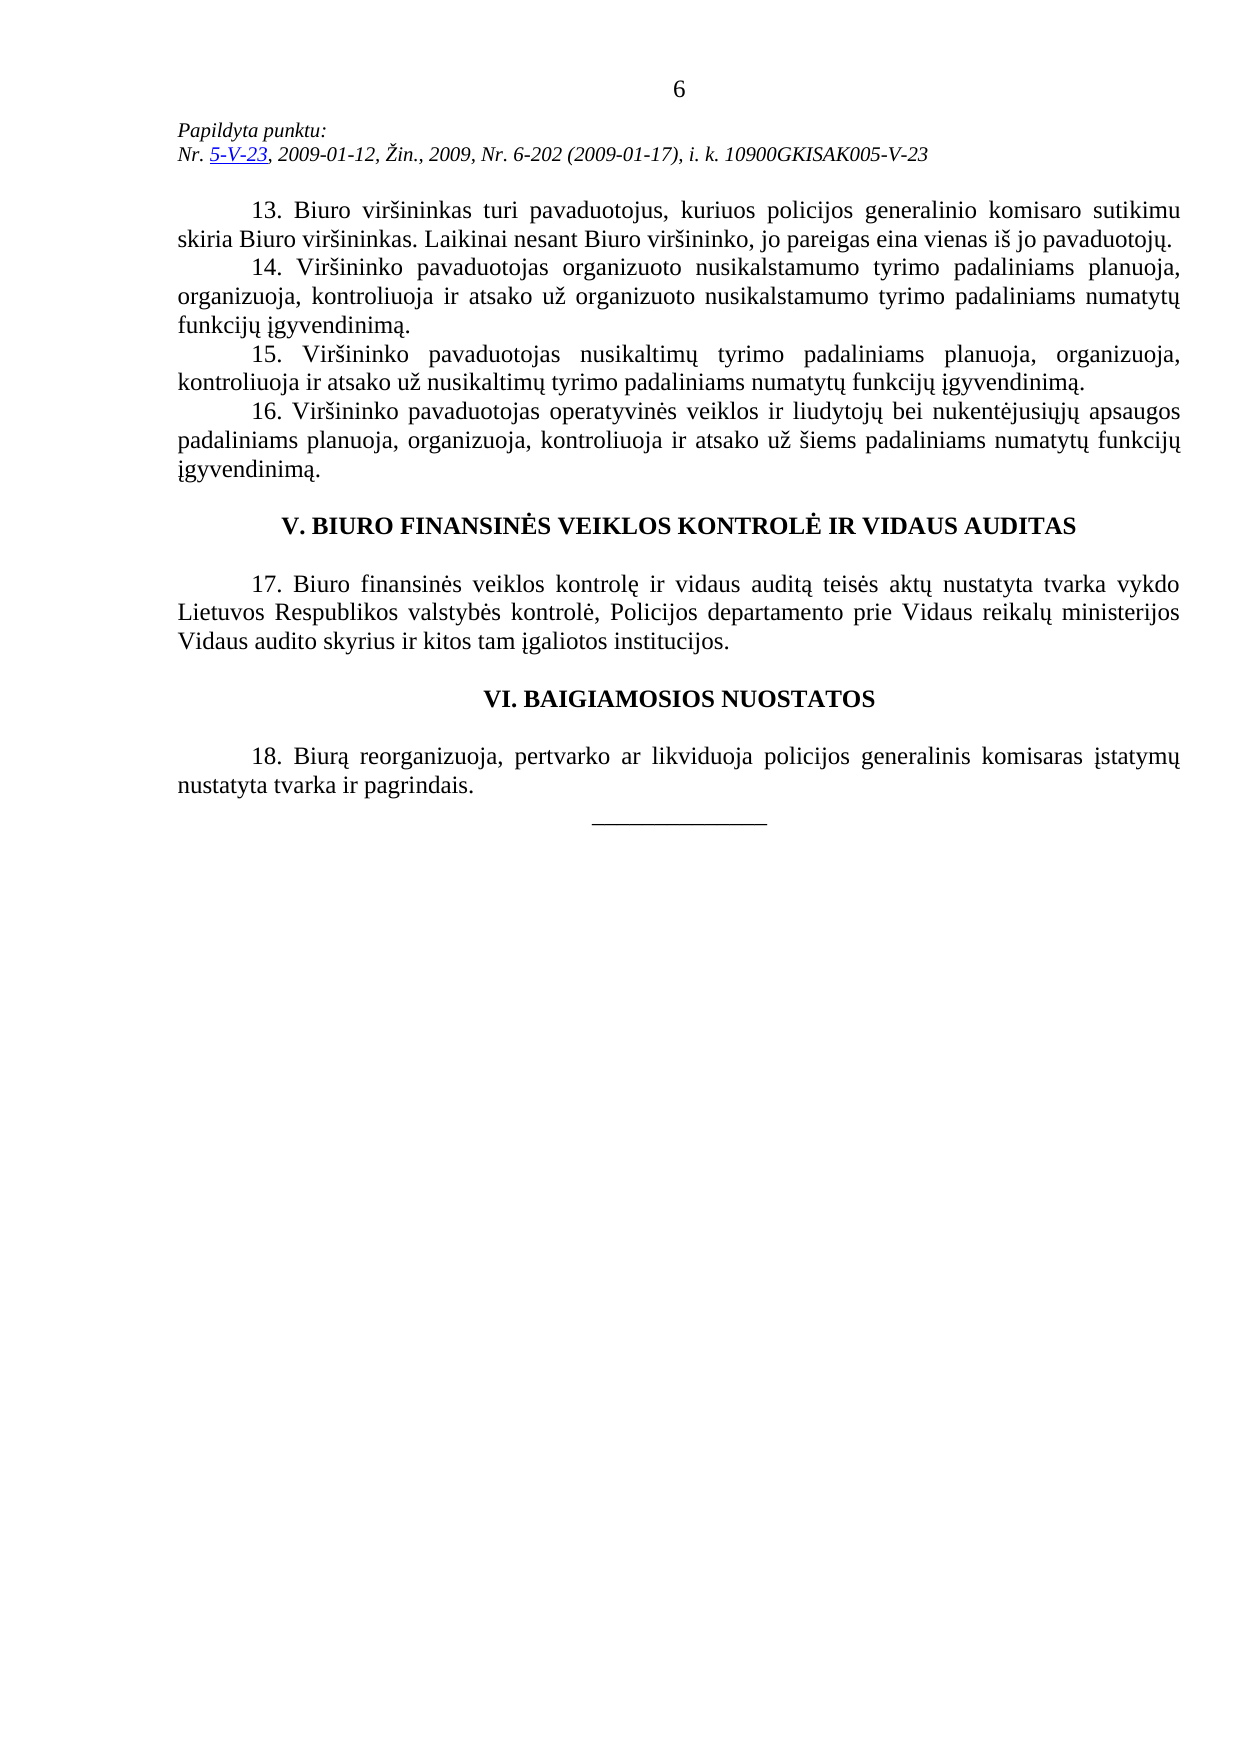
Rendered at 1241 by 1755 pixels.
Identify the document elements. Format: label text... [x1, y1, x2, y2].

text Nr. 5-V-23, 2009-01-12, Žin., 2009, Nr. 6-202 (2009-01-17), i. k. 10900GKISAK005-V-23 [177, 142, 1181, 166]
text V. BIURO FINANSINĖS VEIKLOS KONTROLĖ IR VIDAUS AUDITAS [177, 511, 1181, 540]
text ______________ [177, 799, 1181, 827]
text 16. Viršininko pavaduotojas operatyvinės veiklos ir liudytojų bei nukentėjusiųjų apsaugos padaliniams planuoja, organizuoja, kontroliuoja ir atsako už šiems padaliniams numatytų funkcijų įgyvendinimą. [177, 396, 1181, 482]
text 17. Biuro finansinės veiklos kontrolę ir vidaus auditą teisės aktų nustatyta tvarka vykdo Lietuvos Respublikos valstybės kontrolė, Policijos departamento prie Vidaus reikalų ministerijos Vidaus audito skyrius ir kitos tam įgaliotos institucijos. [177, 569, 1181, 655]
text VI. BAIGIAMOSIOS NUOSTATOS [177, 684, 1181, 712]
text Papildyta punktu: [177, 118, 1181, 142]
text 13. Biuro viršininkas turi pavaduotojus, kuriuos policijos generalinio komisaro sutikimu skiria Biuro viršininkas. Laikinai nesant Biuro viršininko, jo pareigas eina vienas iš jo pavaduotojų. [177, 195, 1181, 252]
text 15. Viršininko pavaduotojas nusikaltimų tyrimo padaliniams planuoja, organizuoja, kontroliuoja ir atsako už nusikaltimų tyrimo padaliniams numatytų funkcijų įgyvendinimą. [177, 339, 1181, 396]
text 14. Viršininko pavaduotojas organizuoto nusikalstamumo tyrimo padaliniams planuoja, organizuoja, kontroliuoja ir atsako už organizuoto nusikalstamumo tyrimo padaliniams numatytų funkcijų įgyvendinimą. [177, 252, 1181, 339]
text 18. Biurą reorganizuoja, pertvarko ar likviduoja policijos generalinis komisaras įstatymų nustatyta tvarka ir pagrindais. [177, 741, 1181, 799]
